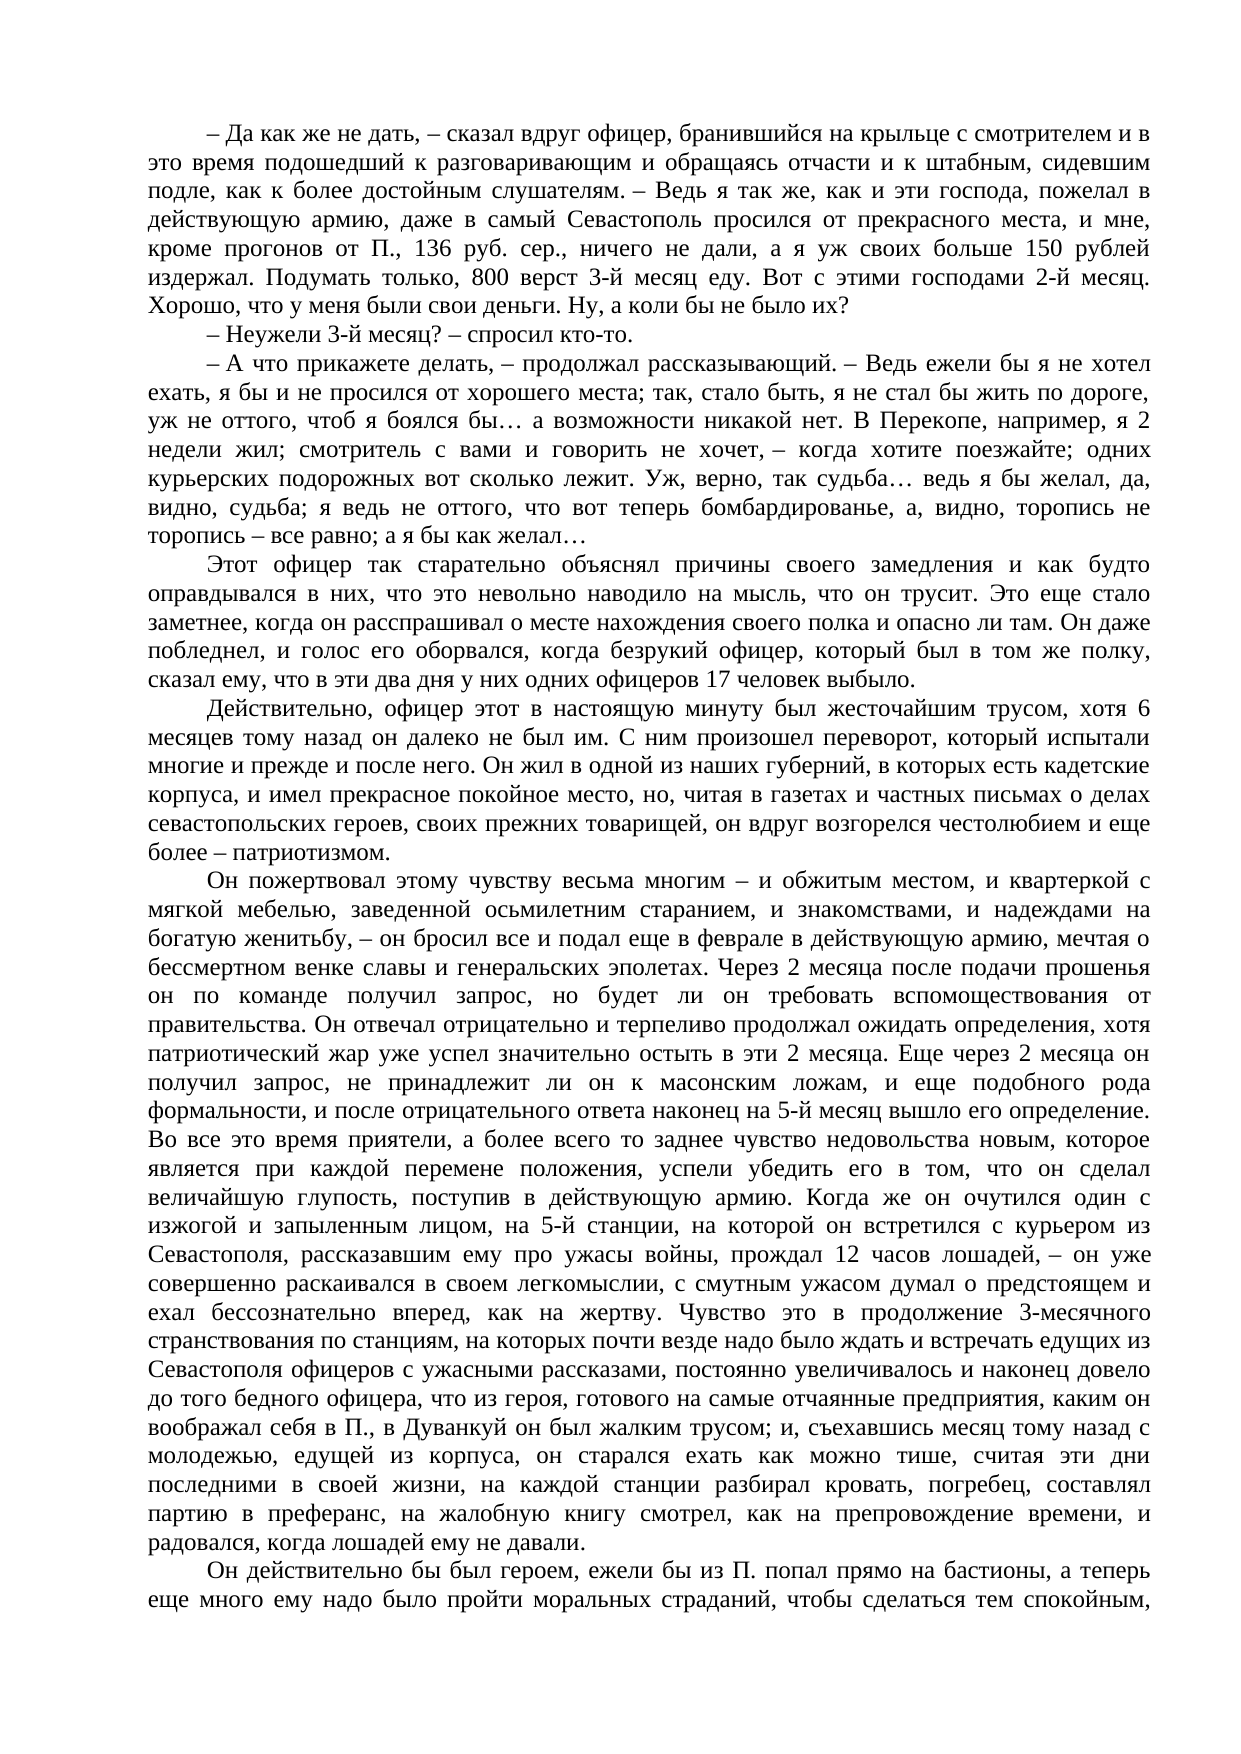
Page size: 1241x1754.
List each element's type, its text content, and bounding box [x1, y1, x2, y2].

text Этот офицер так старательно объяснял причины своего замедления и как будто оправдывался в них, что это невольно наводило на мысль, что он трусит. Это еще стало заметнее, когда он расспрашивал о месте нахождения своего полка и опасно ли там. Он даже побледнел, и голос его оборвался, когда безрукий офицер, который был в том же полку, сказал ему, что в эти два дня у них одних офицеров 17 человек выбыло. [148, 549, 1152, 693]
text – Неужели 3-й месяц? – спросил кто-то. [148, 319, 1152, 348]
text – А что прикажете делать, – продолжал рассказывающий. – Ведь ежели бы я не хотел ехать, я бы и не просился от хорошего места; так, стало быть, я не стал бы жить по дороге, уж не оттого, чтоб я боялся бы… а возможности никакой нет. В Перекопе, например, я 2 недели жил; смотритель с вами и говорить не хочет, – когда хотите поезжайте; одних курьерских подорожных вот сколько лежит. Уж, верно, так судьба… ведь я бы желал, да, видно, судьба; я ведь не оттого, что вот теперь бомбардированье, а, видно, торопись не торопись – все равно; а я бы как желал… [148, 348, 1152, 549]
text Действительно, офицер этот в настоящую минуту был жесточайшим трусом, хотя 6 месяцев тому назад он далеко не был им. С ним произошел переворот, который испытали многие и прежде и после него. Он жил в одной из наших губерний, в которых есть кадетские корпуса, и имел прекрасное покойное место, но, читая в газетах и частных письмах о делах севастопольских героев, своих прежних товарищей, он вдруг возгорелся честолюбием и еще более – патриотизмом. [148, 693, 1152, 866]
text – Да как же не дать, – сказал вдруг офицер, бранившийся на крыльце с смотрителем и в это время подошедший к разговаривающим и обращаясь отчасти и к штабным, сидевшим подле, как к более достойным слушателям. – Ведь я так же, как и эти господа, пожелал в действующую армию, даже в самый Севастополь просился от прекрасного места, и мне, кроме прогонов от П., 136 руб. сер., ничего не дали, а я уж своих больше 150 рублей издержал. Подумать только, 800 верст 3-й месяц еду. Вот с этими господами 2-й месяц. Хорошо, что у меня были свои деньги. Ну, а коли бы не было их? [148, 118, 1152, 319]
text Он пожертвовал этому чувству весьма многим – и обжитым местом, и квартеркой с мягкой мебелью, заведенной осьмилетним старанием, и знакомствами, и надеждами на богатую женитьбу, – он бросил все и подал еще в феврале в действующую армию, мечтая о бессмертном венке славы и генеральских эполетах. Через 2 месяца после подачи прошенья он по команде получил запрос, но будет ли он требовать вспомоществования от правительства. Он отвечал отрицательно и терпеливо продолжал ожидать определения, хотя патриотический жар уже успел значительно остыть в эти 2 месяца. Еще через 2 месяца он получил запрос, не принадлежит ли он к масонским ложам, и еще подобного рода формальности, и после отрицательного ответа наконец на 5-й месяц вышло его определение. Во все это время приятели, а более всего то заднее чувство недовольства новым, которое является при каждой перемене положения, успели убедить его в том, что он сделал величайшую глупость, поступив в действующую армию. Когда же он очутился один с изжогой и запыленным лицом, на 5-й станции, на которой он встретился с курьером из Севастополя, рассказавшим ему про ужасы войны, прождал 12 часов лошадей, – он уже совершенно раскаивался в своем легкомыслии, с смутным ужасом думал о предстоящем и ехал бессознательно вперед, как на жертву. Чувство это в продолжение 3-месячного странствования по станциям, на которых почти везде надо было ждать и встречать едущих из Севастополя офицеров с ужасными рассказами, постоянно увеличивалось и наконец довело до того бедного офицера, что из героя, готового на самые отчаянные предприятия, каким он воображал себя в П., в Дуванкуй он был жалким трусом; и, съехавшись месяц тому назад с молодежью, едущей из корпуса, он старался ехать как можно тише, считая эти дни последними в своей жизни, на каждой станции разбирал кровать, погребец, составлял партию в преферанс, на жалобную книгу смотрел, как на препровождение времени, и радовался, когда лошадей ему не давали. [148, 866, 1152, 1556]
text Он действительно бы был героем, ежели бы из П. попал прямо на бастионы, а теперь еще много ему надо было пройти моральных страданий, чтобы сделаться тем спокойным, [148, 1556, 1152, 1613]
